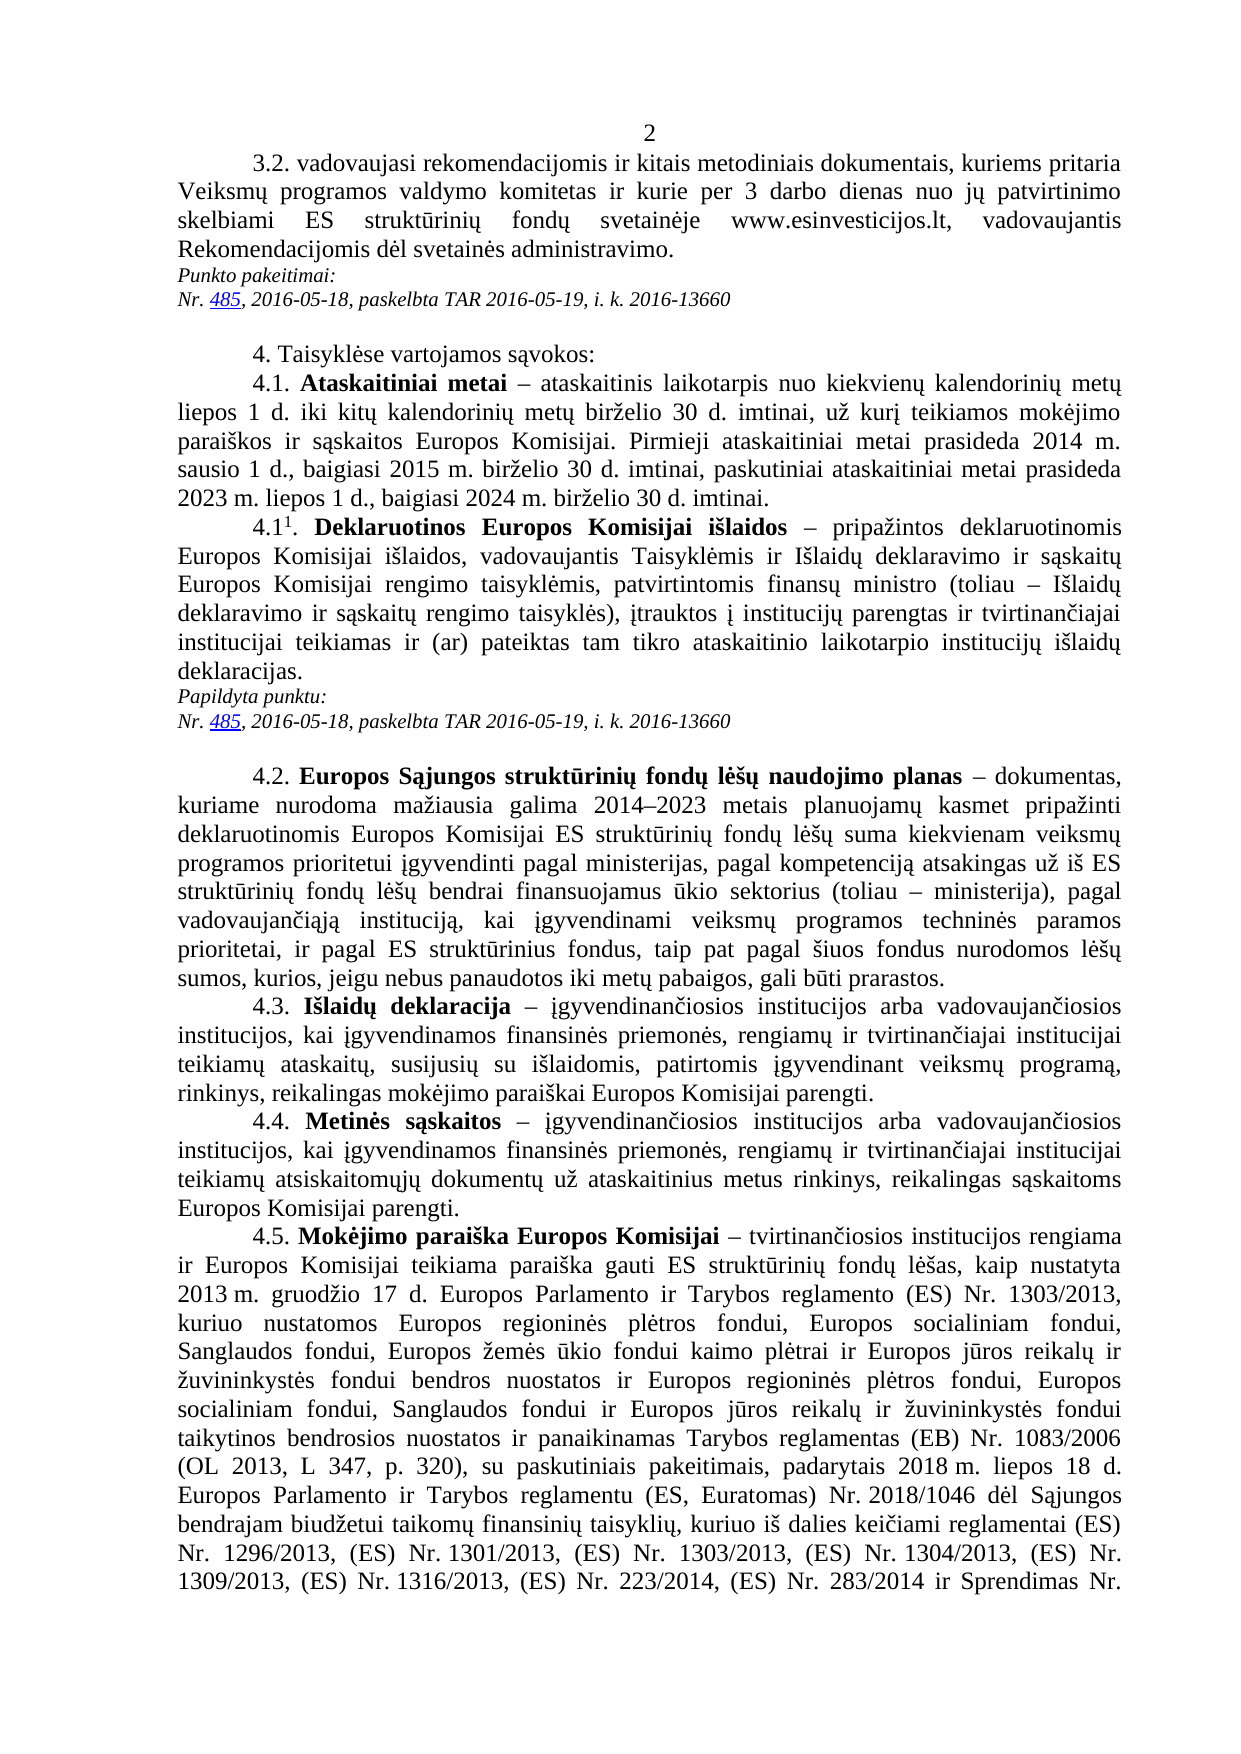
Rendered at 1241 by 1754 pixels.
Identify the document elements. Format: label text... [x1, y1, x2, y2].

text 4.5. Mokėjimo paraiška Europos Komisijai – tvirtinančiosios institucijos rengiama ir Europos Komisijai teikiama paraiška gauti ES struktūrinių fondų lėšas, kaip nustatyta 2013 m. gruodžio 17 d. Europos Parlamento ir Tarybos reglamento (ES) Nr. 1303/2013, kuriuo nustatomos Europos regioninės plėtros fondui, Europos socialiniam fondui, Sanglaudos fondui, Europos žemės ūkio fondui kaimo plėtrai ir Europos jūros reikalų ir žuvininkystės fondui bendros nuostatos ir Europos regioninės plėtros fondui, Europos socialiniam fondui, Sanglaudos fondui ir Europos jūros reikalų ir žuvininkystės fondui taikytinos bendrosios nuostatos ir panaikinamas Tarybos reglamentas (EB) Nr. 1083/2006 (OL 2013, L 347, p. 320), su paskutiniais pakeitimais, padarytais 2018 m. liepos 18 d. Europos Parlamento ir Tarybos reglamentu (ES, Euratomas) Nr. 2018/1046 dėl Sąjungos bendrajam biudžetui taikomų finansinių taisyklių, kuriuo iš dalies keičiami reglamentai (ES) Nr. 1296/2013, (ES) Nr. 1301/2013, (ES) Nr. 1303/2013, (ES) Nr. 1304/2013, (ES) Nr. 1309/2013, (ES) Nr. 1316/2013, (ES) Nr. 223/2014, (ES) Nr. 283/2014 ir Sprendimas Nr. [177, 1221, 1122, 1595]
text 4.4. Metinės sąskaitos – įgyvendinančiosios institucijos arba vadovaujančiosios institucijos, kai įgyvendinamos finansinės priemonės, rengiamų ir tvirtinančiajai institucijai teikiamų atsiskaitomųjų dokumentų už ataskaitinius metus rinkinys, reikalingas sąskaitoms Europos Komisijai parengti. [177, 1106, 1122, 1221]
text 4.11. Deklaruotinos Europos Komisijai išlaidos – pripažintos deklaruotinomis Europos Komisijai išlaidos, vadovaujantis Taisyklėmis ir Išlaidų deklaravimo ir sąskaitų Europos Komisijai rengimo taisyklėmis, patvirtintomis finansų ministro (toliau – Išlaidų deklaravimo ir sąskaitų rengimo taisyklės), įtrauktos į institucijų parengtas ir tvirtinančiajai institucijai teikiamas ir (ar) pateiktas tam tikro ataskaitinio laikotarpio institucijų išlaidų deklaracijas. [177, 512, 1122, 684]
text Punkto pakeitimai: [177, 263, 1122, 287]
text Nr. 485, 2016-05-18, paskelbta TAR 2016-05-19, i. k. 2016-13660 [177, 287, 1122, 311]
text Nr. 485, 2016-05-18, paskelbta TAR 2016-05-19, i. k. 2016-13660 [177, 708, 1122, 733]
text 4.2. Europos Sąjungos struktūrinių fondų lėšų naudojimo planas – dokumentas, kuriame nurodoma mažiausia galima 2014–2023 metais planuojamų kasmet pripažinti deklaruotinomis Europos Komisijai ES struktūrinių fondų lėšų suma kiekvienam veiksmų programos prioritetui įgyvendinti pagal ministerijas, pagal kompetenciją atsakingas už iš ES struktūrinių fondų lėšų bendrai finansuojamus ūkio sektorius (toliau – ministerija), pagal vadovaujančiąją instituciją, kai įgyvendinami veiksmų programos techninės paramos prioritetai, ir pagal ES struktūrinius fondus, taip pat pagal šiuos fondus nurodomos lėšų sumos, kurios, jeigu nebus panaudotos iki metų pabaigos, gali būti prarastos. [177, 761, 1122, 991]
text 4. Taisyklėse vartojamos sąvokos: [177, 339, 1122, 368]
text 4.1. Ataskaitiniai metai – ataskaitinis laikotarpis nuo kiekvienų kalendorinių metų liepos 1 d. iki kitų kalendorinių metų birželio 30 d. imtinai, už kurį teikiamos mokėjimo paraiškos ir sąskaitos Europos Komisijai. Pirmieji ataskaitiniai metai prasideda 2014 m. sausio 1 d., baigiasi 2015 m. birželio 30 d. imtinai, paskutiniai ataskaitiniai metai prasideda 2023 m. liepos 1 d., baigiasi 2024 m. birželio 30 d. imtinai. [177, 368, 1122, 512]
text 3.2. vadovaujasi rekomendacijomis ir kitais metodiniais dokumentais, kuriems pritaria Veiksmų programos valdymo komitetas ir kurie per 3 darbo dienas nuo jų patvirtinimo skelbiami ES struktūrinių fondų svetainėje www.esinvesticijos.lt, vadovaujantis Rekomendacijomis dėl svetainės administravimo. [177, 148, 1122, 263]
text Papildyta punktu: [177, 684, 1122, 708]
text 4.3. Išlaidų deklaracija – įgyvendinančiosios institucijos arba vadovaujančiosios institucijos, kai įgyvendinamos finansinės priemonės, rengiamų ir tvirtinančiajai institucijai teikiamų ataskaitų, susijusių su išlaidomis, patirtomis įgyvendinant veiksmų programą, rinkinys, reikalingas mokėjimo paraiškai Europos Komisijai parengti. [177, 991, 1122, 1106]
